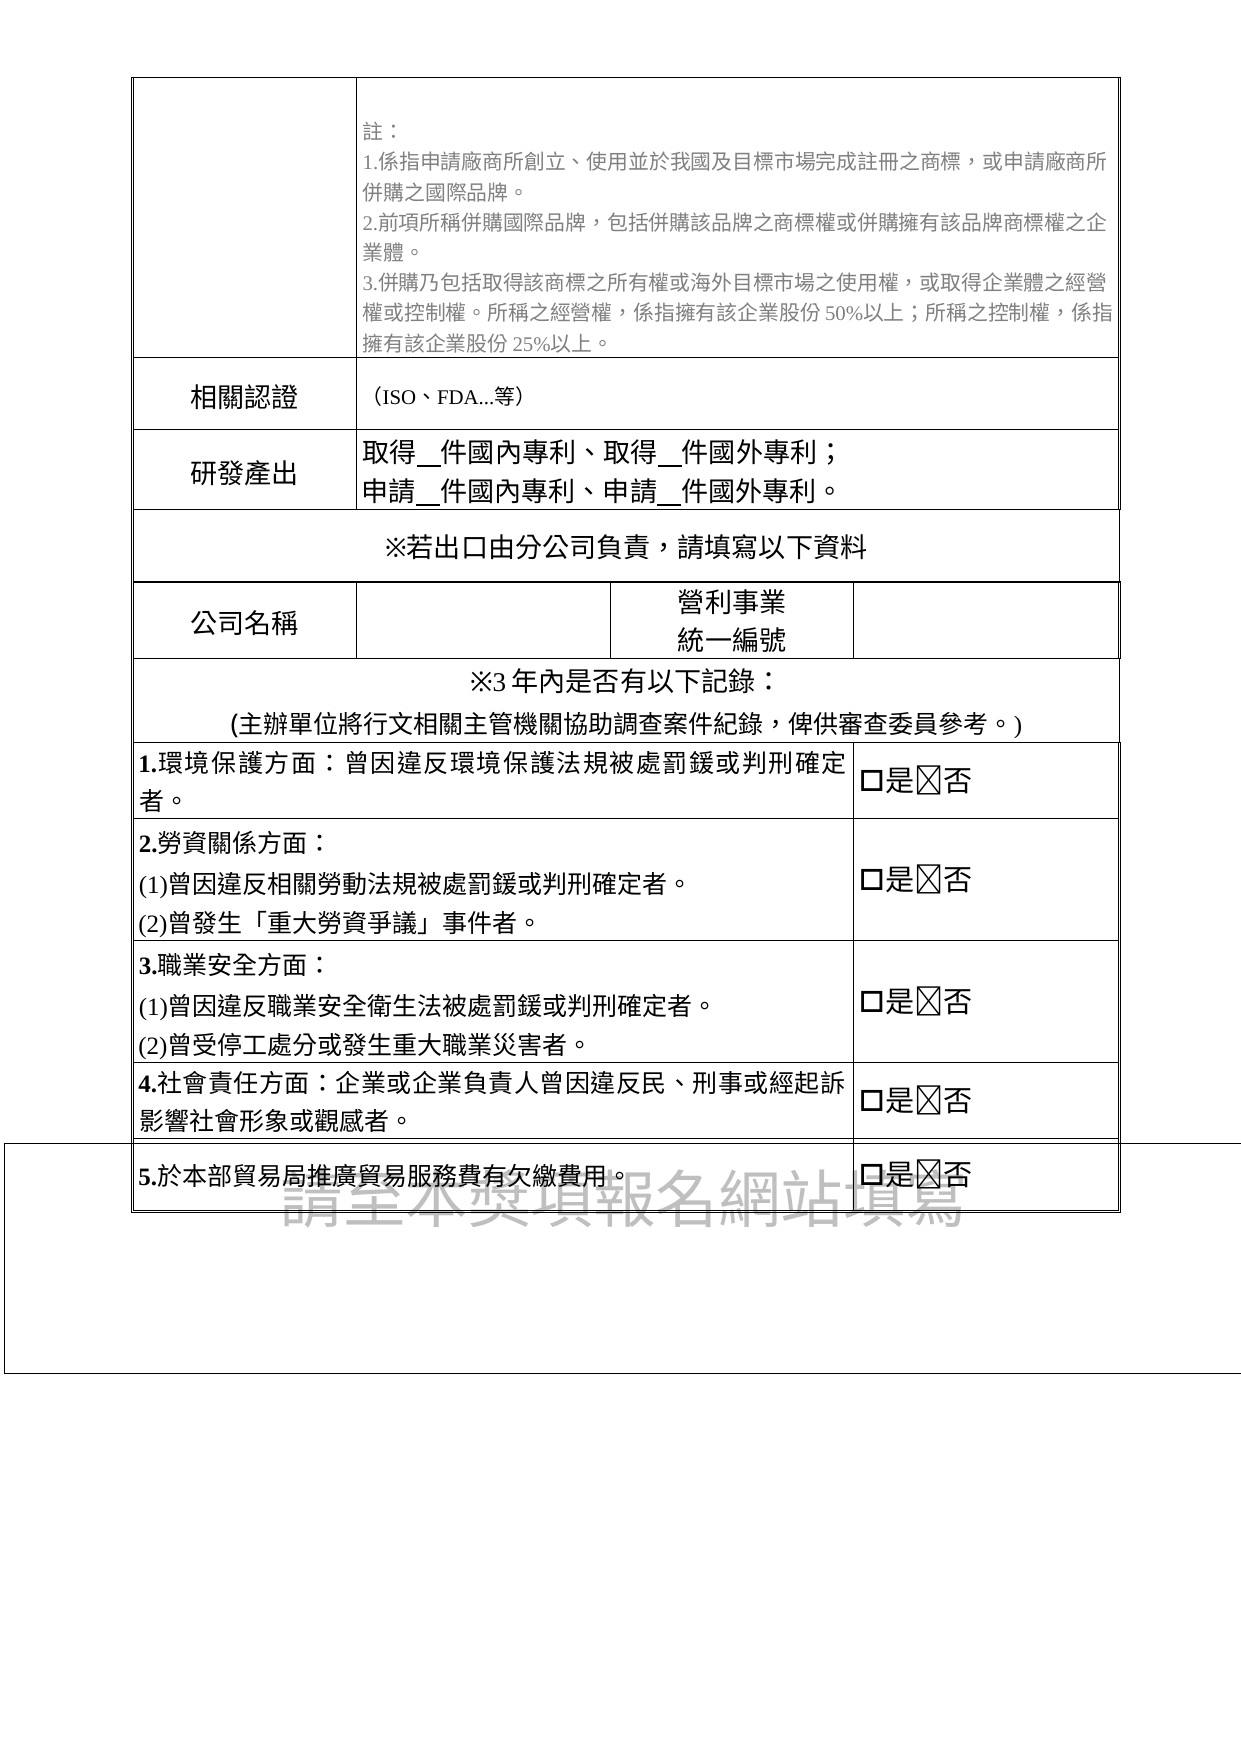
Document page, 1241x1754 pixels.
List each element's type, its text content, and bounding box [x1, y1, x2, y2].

table_cell 是否 [854, 1139, 1118, 1210]
table_cell 5.於本部貿易局推廣貿易服務費有欠繳費用。 [134, 1139, 853, 1210]
table_cell [357, 583, 610, 657]
table_cell 取得 件國內專利、取得 件國外專利； 申請 件國內專利、申請 件國外專利。 [357, 430, 1118, 509]
table_cell 是否 [854, 819, 1118, 940]
table_cell 營利事業 統一編號 [611, 583, 853, 657]
table_cell 4.社會責任方面：企業或企業負責人曾因違反民、刑事或經起訴影響社會形象或觀感者。 [134, 1063, 853, 1138]
table_cell ※若出口由分公司負責，請填寫以下資料 [134, 510, 1119, 581]
table_cell [854, 583, 1118, 657]
table_cell 研發產出 [134, 430, 356, 509]
table_cell （ISO、FDA...等） [357, 358, 1118, 429]
table_cell 是否 [854, 1063, 1118, 1138]
table_cell 是否 [854, 941, 1118, 1062]
table_cell 1.環境保護方面：曾因違反環境保護法規被處罰鍰或判刑確定者。 [134, 743, 853, 818]
table_cell ※3年內是否有以下記錄： (主辦單位將行文相關主管機關協助調查案件紀錄，俾供審查委員參考。) [134, 659, 1119, 742]
text 請至本獎項報名網站填寫 [19, 1150, 1229, 1241]
table_cell 3.職業安全方面： (1)曾因違反職業安全衛生法被處罰鍰或判刑確定者。 (2)曾受停工處分或發生重大職業災害者。 [134, 941, 853, 1062]
table_cell 2.勞資關係方面： (1)曾因違反相關勞動法規被處罰鍰或判刑確定者。 (2)曾發生「重大勞資爭議」事件者。 [134, 819, 853, 940]
table_cell [134, 78, 356, 357]
table_cell 是否 [854, 743, 1118, 818]
table_cell 公司名稱 [134, 583, 356, 657]
table_cell 相關認證 [134, 358, 356, 429]
table_cell 註： 1.係指申請廠商所創立、使用並於我國及目標市場完成註冊之商標，或申請廠商所併購之國際品牌。 2.前項所稱併購國際品牌，包括併購該品牌之商標權或併購擁有該品牌商標權之企業體。 3.併購乃包括取得該商標之所有權或海外目標市場之使用權，或取得企業體之經營權或控制權。所稱之經營權，係指擁有該企業股份50%以上；所稱之控制權，係指擁有該企業股份25%以上。 [357, 78, 1118, 357]
